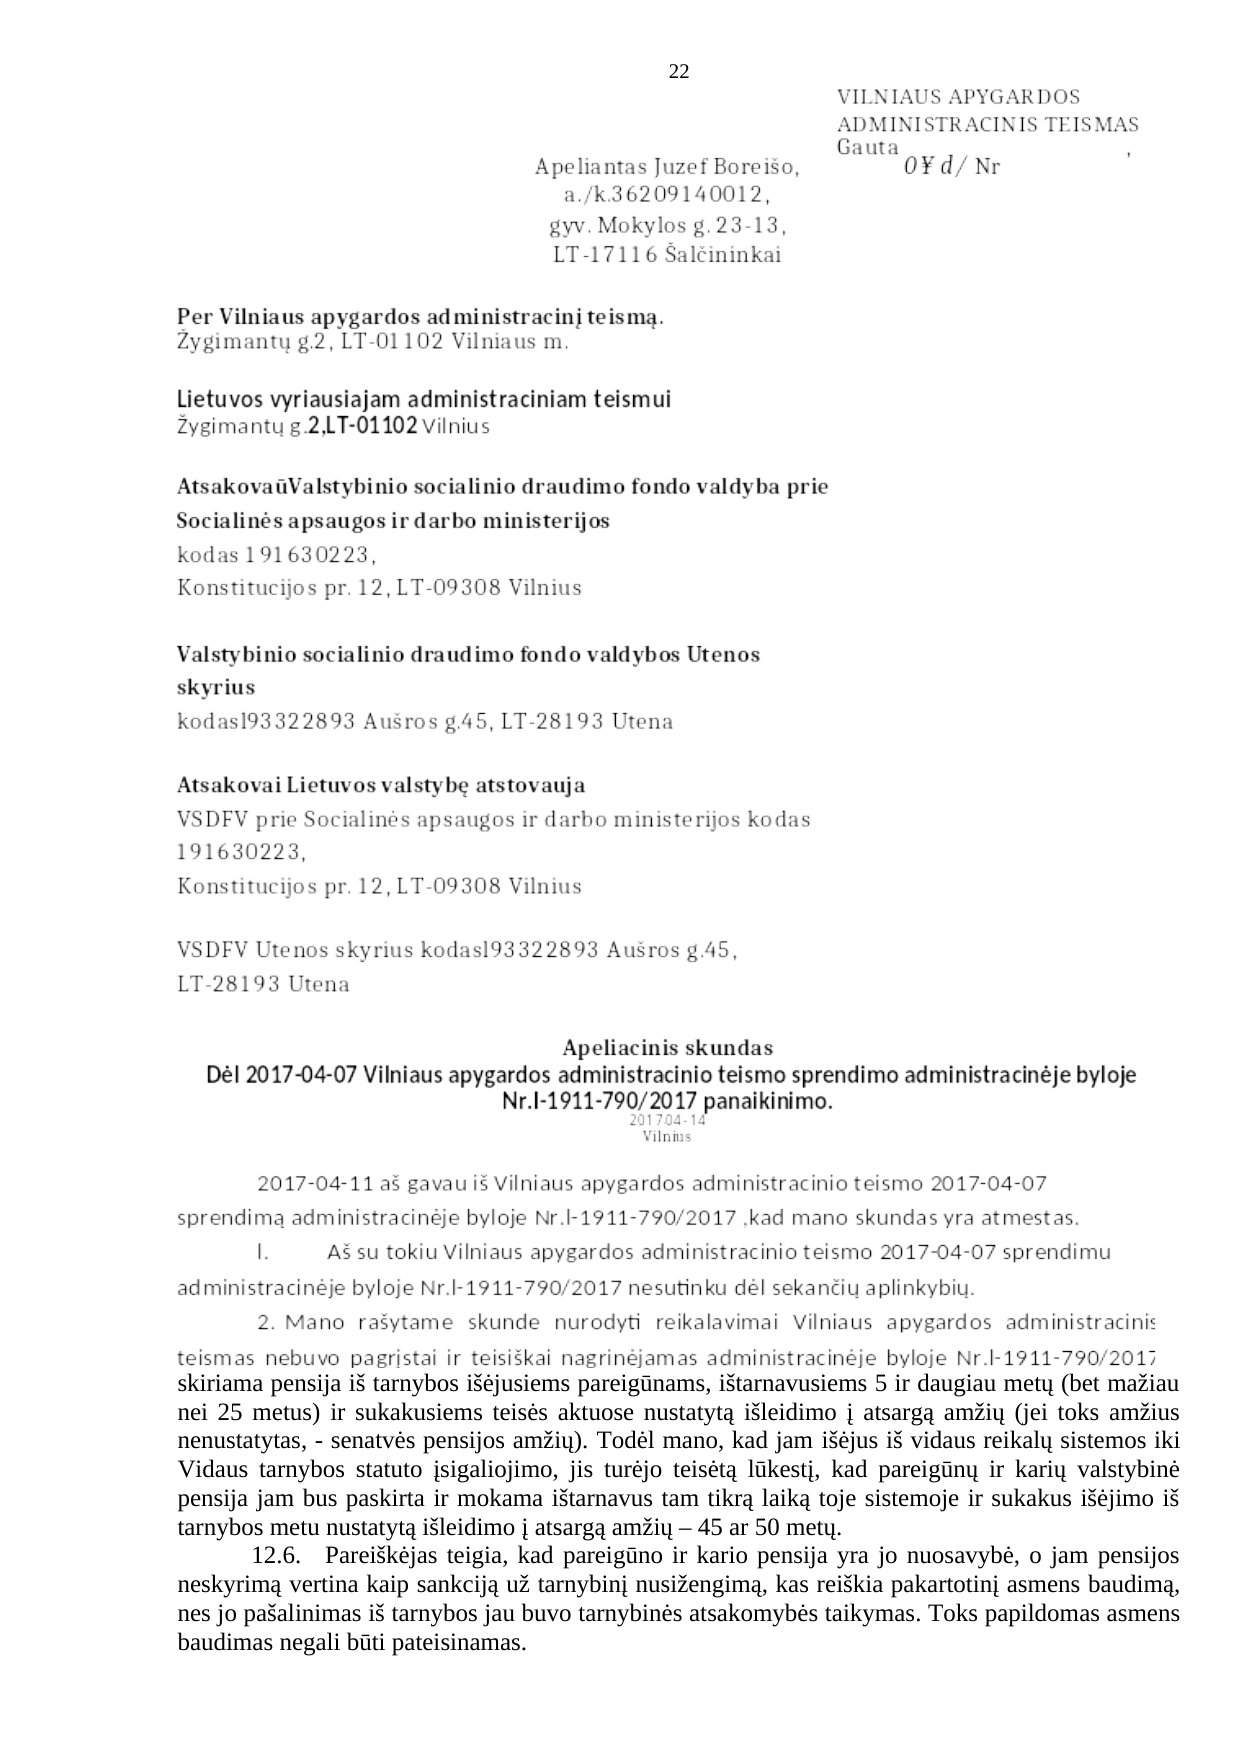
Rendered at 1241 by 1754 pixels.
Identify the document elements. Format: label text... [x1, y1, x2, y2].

text 12.6. Pareiškėjas teigia, kad pareigūno ir kario pensija yra jo nuosavybė, o jam pensijos neskyrimą vertina kaip sankciją už tarnybinį nusižengimą, kas reiškia pakartotinį asmens baudimą, nes jo pašalinimas iš tarnybos jau buvo tarnybinės atsakomybės taikymas. Toks papildomas asmens baudimas negali būti pateisinamas. [177, 1540, 1181, 1655]
text skiriama pensija iš tarnybos išėjusiems pareigūnams, ištarnavusiems 5 ir daugiau metų (bet mažiau nei 25 metus) ir sukakusiems teisės aktuose nustatytą išleidimo į atsargą amžių (jei toks amžius nenustatytas, - senatvės pensijos amžių). Todėl mano, kad jam išėjus iš vidaus reikalų sistemos iki Vidaus tarnybos statuto įsigaliojimo, jis turėjo teisėtą lūkestį, kad pareigūnų ir karių valstybinė pensija jam bus paskirta ir mokama ištarnavus tam tikrą laiką toje sistemoje ir sukakus išėjimo iš tarnybos metu nustatytą išleidimo į atsargą amžių – 45 ar 50 metų. [177, 1368, 1181, 1540]
